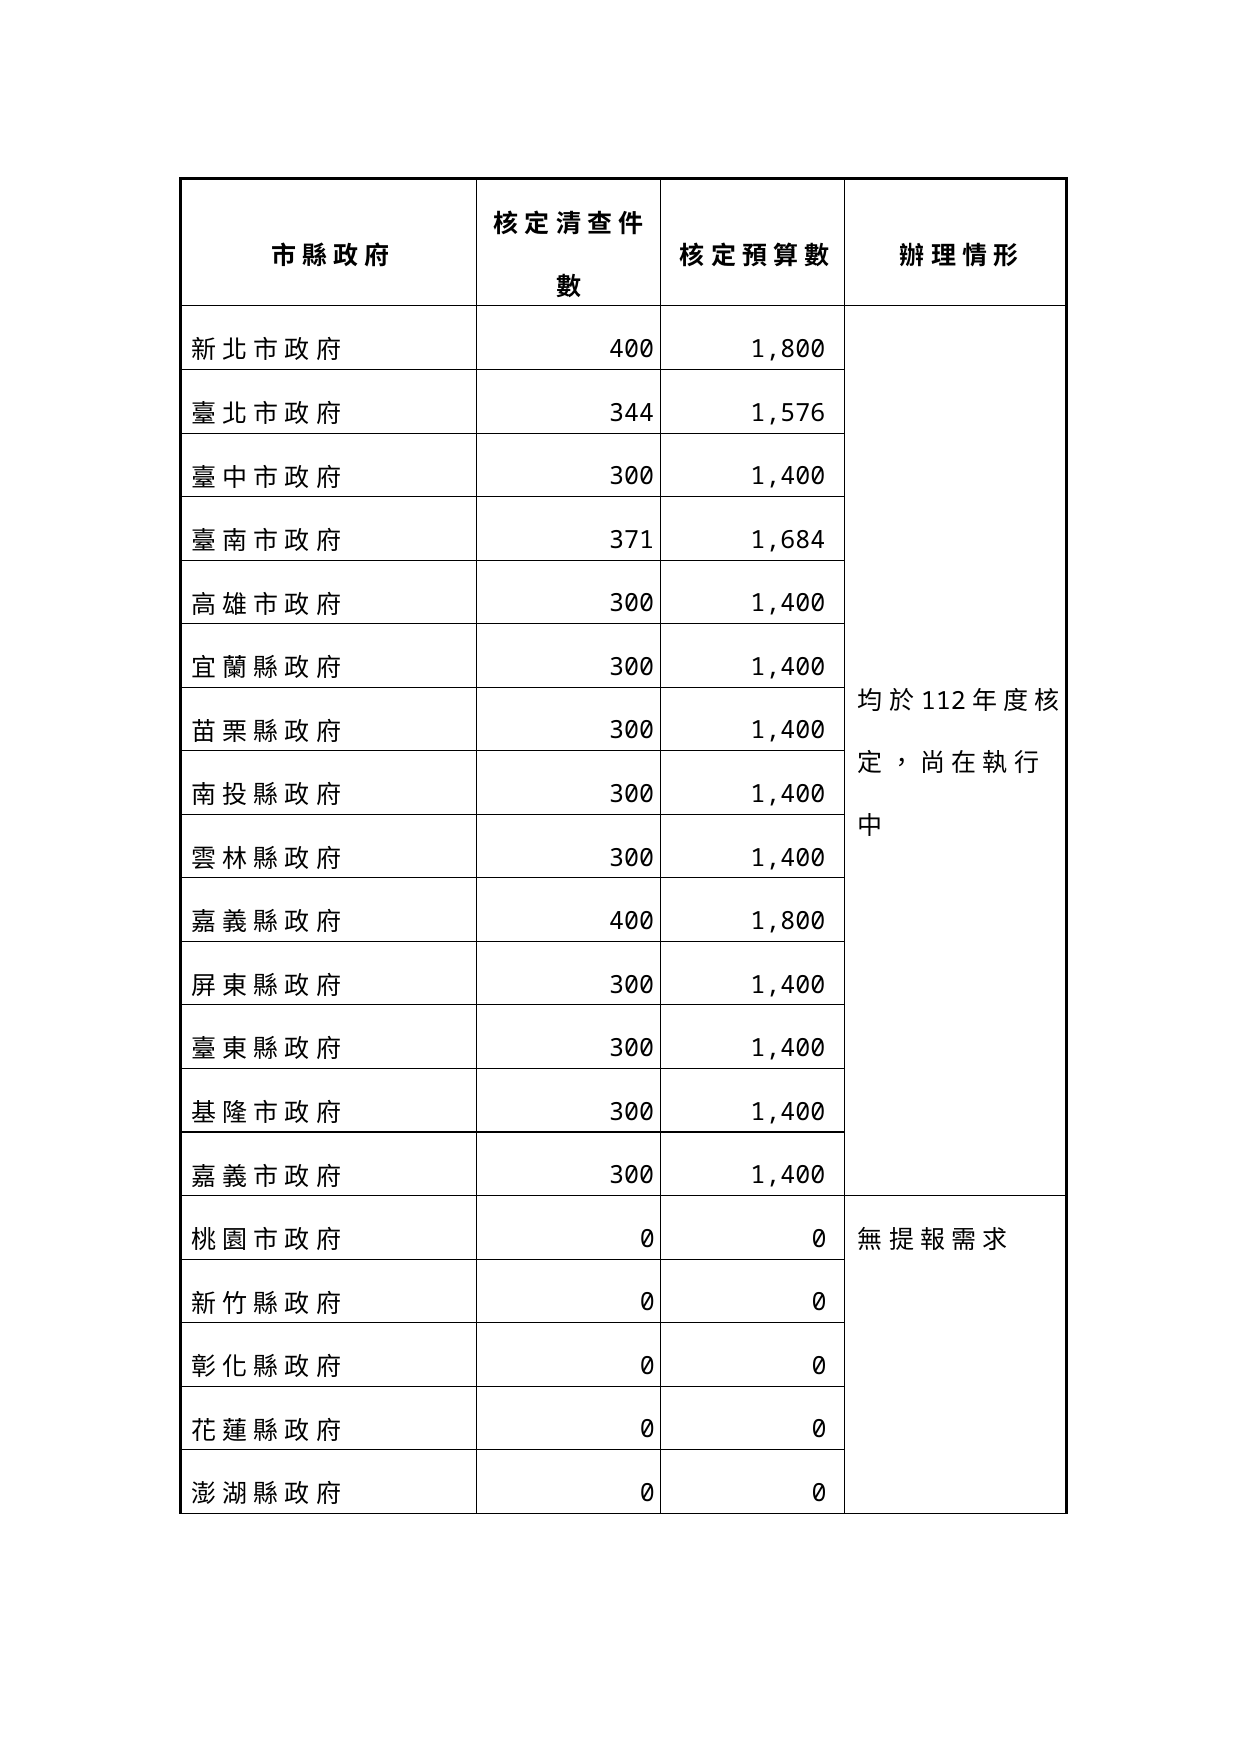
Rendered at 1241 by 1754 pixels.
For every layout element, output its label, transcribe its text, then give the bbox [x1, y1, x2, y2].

table_cell 基隆市政府 [182, 1069, 476, 1131]
table_cell 彰化縣政府 [182, 1323, 476, 1386]
table_cell 300 [477, 1133, 660, 1195]
table_cell 0 [661, 1323, 844, 1386]
table_cell 1,684 [661, 497, 844, 559]
table_cell 新竹縣政府 [182, 1260, 476, 1322]
table_cell 300 [477, 1005, 660, 1068]
table_cell 雲林縣政府 [182, 815, 476, 877]
table_cell 1,400 [661, 1005, 844, 1068]
table_cell 0 [661, 1196, 844, 1258]
table_cell 嘉義縣政府 [182, 878, 476, 941]
table_cell 1,400 [661, 624, 844, 687]
table_cell 1,400 [661, 751, 844, 814]
table_cell 300 [477, 1069, 660, 1131]
table_cell 嘉義市政府 [182, 1133, 476, 1195]
table_cell 1,400 [661, 1133, 844, 1195]
table_cell 371 [477, 497, 660, 559]
table_cell 300 [477, 624, 660, 687]
table_cell 300 [477, 815, 660, 877]
table_cell 花蓮縣政府 [182, 1387, 476, 1449]
table_cell 屏東縣政府 [182, 942, 476, 1004]
table_cell 400 [477, 878, 660, 941]
table_cell 1,400 [661, 942, 844, 1004]
table_cell 300 [477, 688, 660, 750]
table_cell 新北市政府 [182, 306, 476, 369]
table_cell 0 [477, 1323, 660, 1386]
table_header 核定預算數 [661, 180, 844, 305]
table_cell 300 [477, 942, 660, 1004]
table_cell 高雄市政府 [182, 561, 476, 623]
table_cell 1,800 [661, 878, 844, 941]
table_cell 400 [477, 306, 660, 369]
table_cell 臺南市政府 [182, 497, 476, 559]
table_cell 1,400 [661, 561, 844, 623]
table_cell 0 [661, 1260, 844, 1322]
table_cell 南投縣政府 [182, 751, 476, 814]
table_cell 1,576 [661, 370, 844, 432]
table_cell 0 [477, 1260, 660, 1322]
table_cell 1,800 [661, 306, 844, 369]
table_cell 無提報需求 [845, 1196, 1065, 1513]
table_cell 0 [477, 1450, 660, 1513]
table_cell 臺東縣政府 [182, 1005, 476, 1068]
table_cell 1,400 [661, 688, 844, 750]
table_cell 臺中市政府 [182, 434, 476, 496]
table_cell 1,400 [661, 434, 844, 496]
table_cell 1,400 [661, 1069, 844, 1131]
table_cell 臺北市政府 [182, 370, 476, 432]
table_cell 宜蘭縣政府 [182, 624, 476, 687]
table_cell 300 [477, 751, 660, 814]
table_header 辦理情形 [845, 180, 1065, 305]
table_cell 苗栗縣政府 [182, 688, 476, 750]
table_cell 均於112年度核定，尚在執行中 [845, 306, 1065, 1195]
table_cell 344 [477, 370, 660, 432]
table_cell 1,400 [661, 815, 844, 877]
table_cell 0 [477, 1196, 660, 1258]
table_cell 300 [477, 561, 660, 623]
table_cell 0 [661, 1450, 844, 1513]
table_cell 300 [477, 434, 660, 496]
table_header 市縣政府 [182, 180, 476, 305]
table_header 核定清查件數 [477, 180, 660, 305]
table_cell 澎湖縣政府 [182, 1450, 476, 1513]
table_cell 0 [477, 1387, 660, 1449]
table_cell 桃園市政府 [182, 1196, 476, 1258]
table_cell 0 [661, 1387, 844, 1449]
